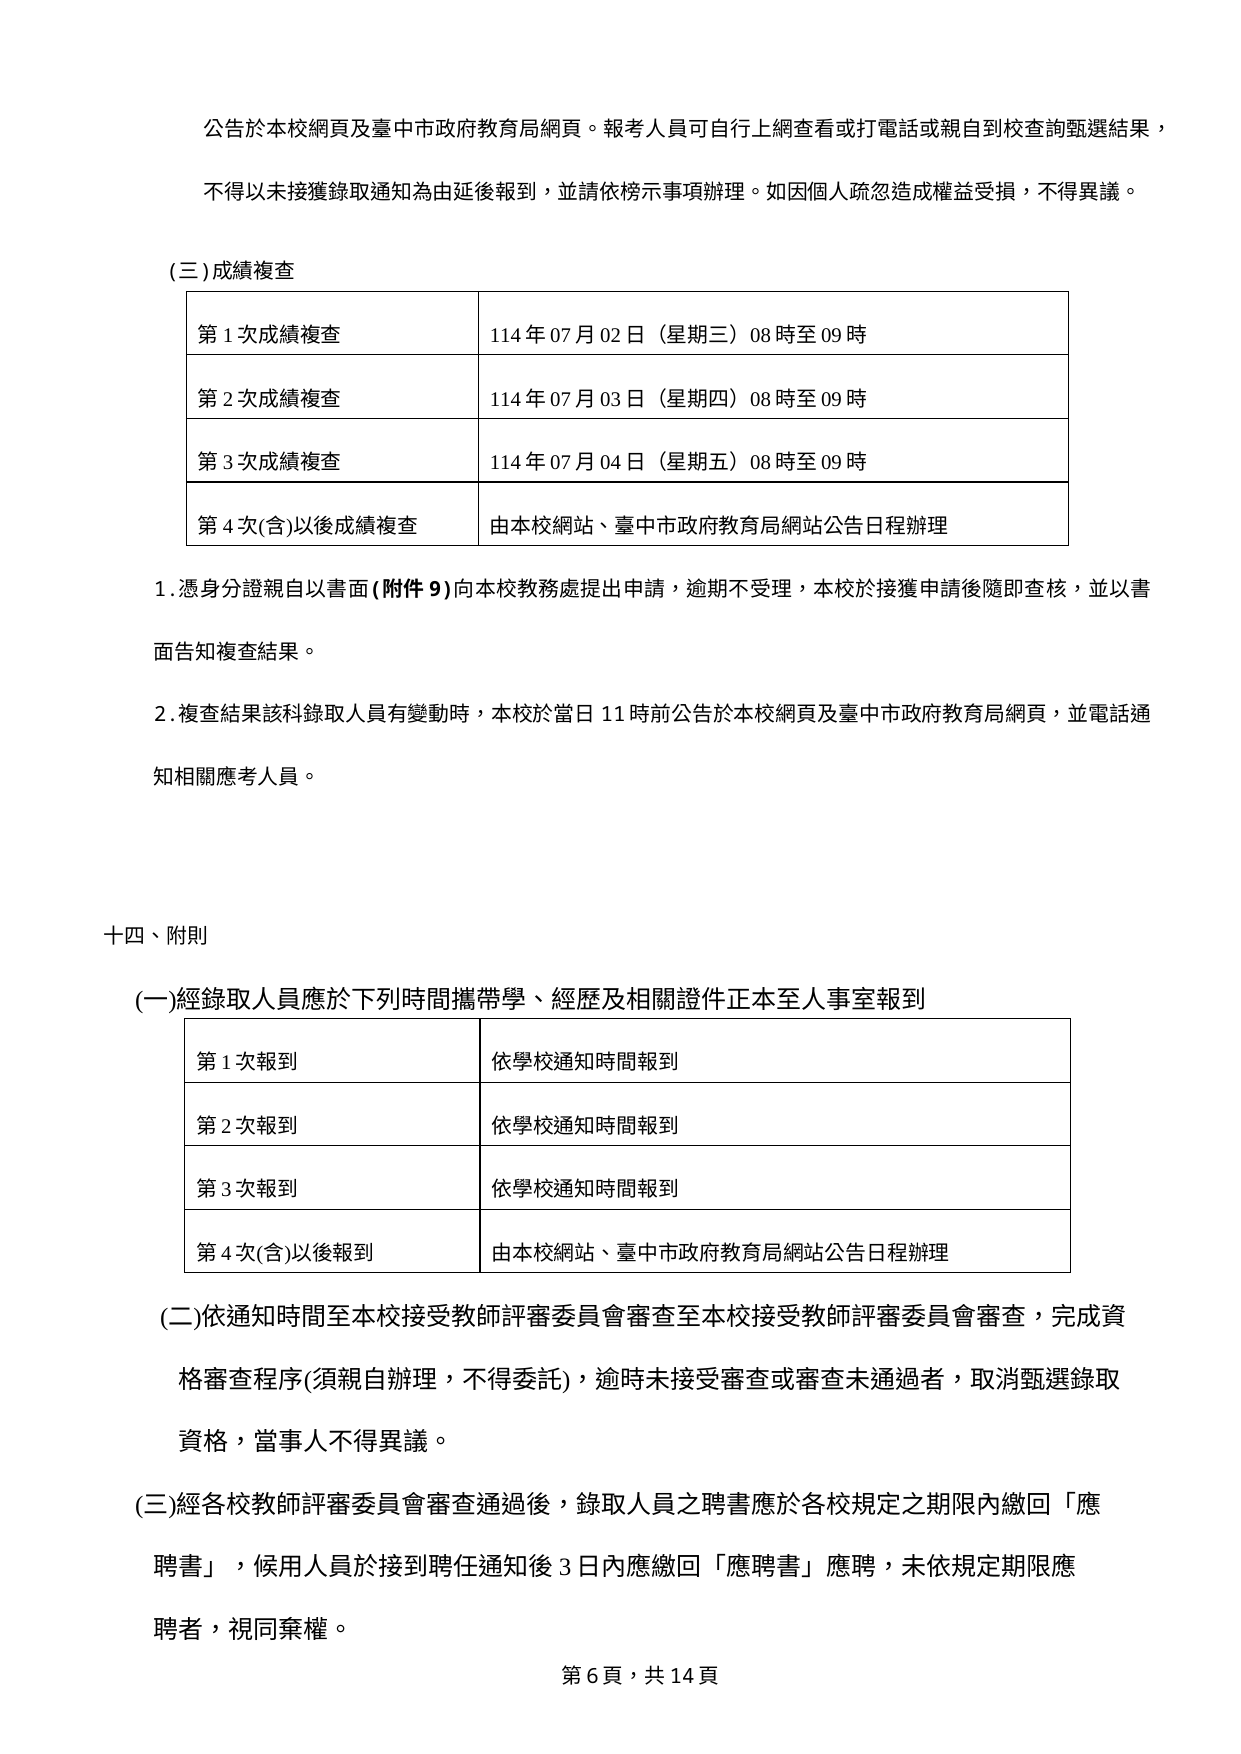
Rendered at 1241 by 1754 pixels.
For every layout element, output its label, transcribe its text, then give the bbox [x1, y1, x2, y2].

text 聘書」，候用人員於接到聘任通知後3日內應繳回「應聘書」應聘，未依規定期限應 [103, 1523, 1152, 1586]
text (三)經各校教師評審委員會審查通過後，錄取人員之聘書應於各校規定之期限內繳回「應 [103, 1461, 1152, 1523]
table_cell 第4次(含)以後成績複查 [187, 483, 478, 545]
table_header 依學校通知時間報到 [481, 1019, 1070, 1082]
table_cell 114年07月04日（星期五）08時至09時 [479, 419, 1068, 481]
text 2.複查結果該科錄取人員有變動時，本校於當日11時前公告於本校網頁及臺中市政府教育局網頁，並電話通知相關應考人員。 [153, 671, 1152, 796]
text (三)成績複查 [103, 228, 1152, 291]
text 公告於本校網頁及臺中市政府教育局網頁。報考人員可自行上網查看或打電話或親自到校查詢甄選結果，不得以未接獲錄取通知為由延後報到，並請依榜示事項辦理。如因個人疏忽造成權益受損，不得異議。 [203, 86, 1152, 211]
text 十四、附則 [103, 893, 1152, 956]
table_cell 第3次報到 [185, 1146, 479, 1209]
text 聘者，視同棄權。 [103, 1586, 1152, 1648]
table_header 114年07月02日（星期三）08時至09時 [479, 292, 1068, 354]
table_cell 第4次(含)以後報到 [185, 1210, 479, 1272]
table_header 第1次報到 [185, 1019, 479, 1082]
table_cell 114年07月03日（星期四）08時至09時 [479, 355, 1068, 418]
text 1.憑身分證親自以書面(附件9)向本校教務處提出申請，逾期不受理，本校於接獲申請後隨即查核，並以書面告知複查結果。 [153, 546, 1152, 671]
text (二)依通知時間至本校接受教師評審委員會審查至本校接受教師評審委員會審查，完成資 [103, 1273, 1152, 1336]
table_cell 依學校通知時間報到 [481, 1146, 1070, 1209]
table_cell 第3次成績複查 [187, 419, 478, 481]
table_cell 第2次報到 [185, 1083, 479, 1145]
table_cell 由本校網站、臺中市政府教育局網站公告日程辦理 [481, 1210, 1070, 1272]
table_cell 由本校網站、臺中市政府教育局網站公告日程辦理 [479, 483, 1068, 545]
table_cell 第2次成績複查 [187, 355, 478, 418]
table_header 第1次成績複查 [187, 292, 478, 354]
table_cell 依學校通知時間報到 [481, 1083, 1070, 1145]
text (一)經錄取人員應於下列時間攜帶學、經歷及相關證件正本至人事室報到 [103, 956, 1152, 1018]
text 格審查程序(須親自辦理，不得委託)，逾時未接受審查或審查未通過者，取消甄選錄取 [103, 1336, 1152, 1398]
text 資格，當事人不得異議。 [103, 1398, 1152, 1461]
